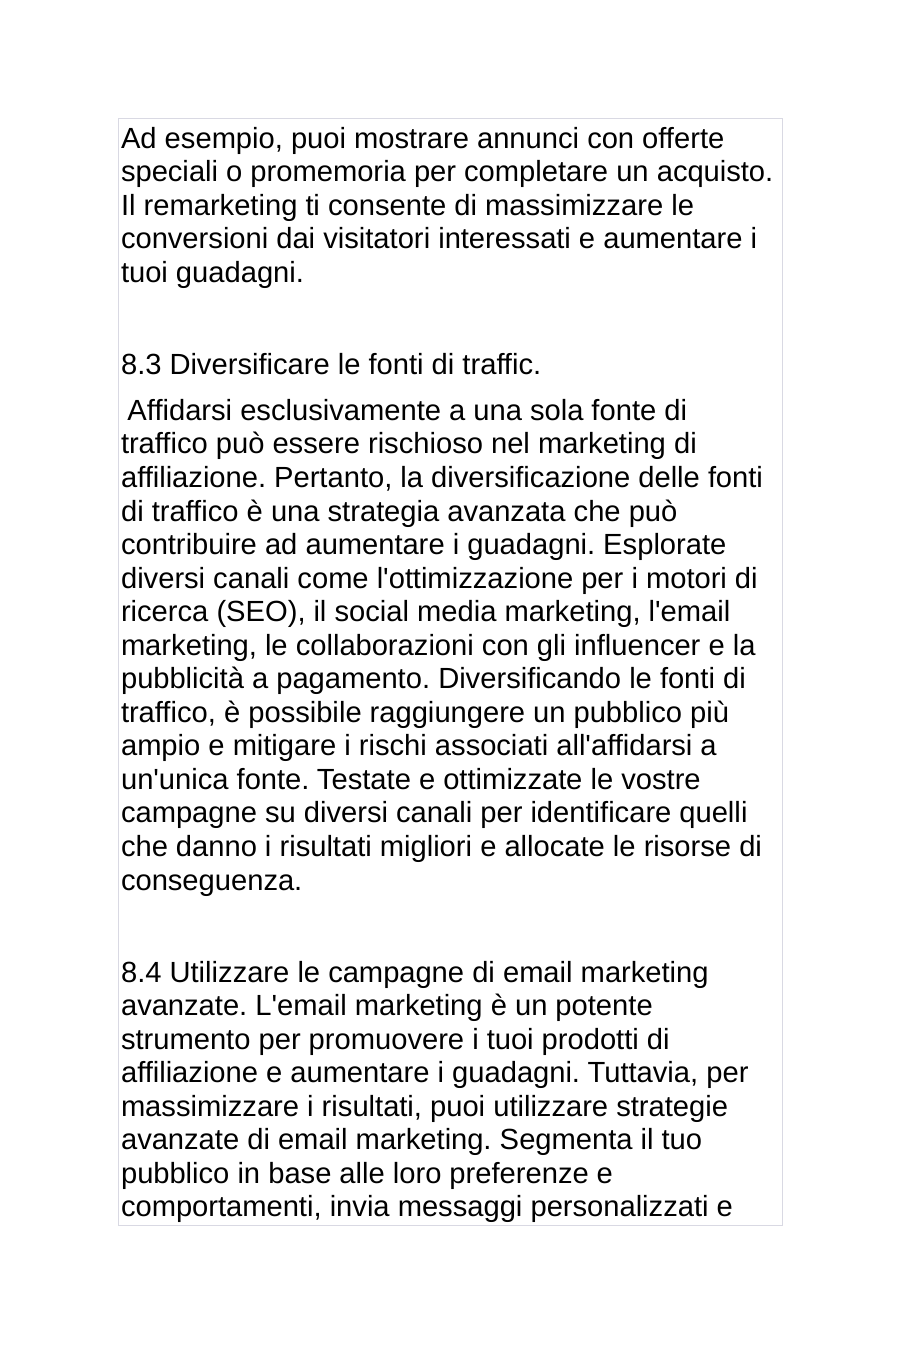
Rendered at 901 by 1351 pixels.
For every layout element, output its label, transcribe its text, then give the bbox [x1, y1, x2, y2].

text 8.3 Diversificare le fonti di traffic. [119, 344, 782, 381]
text 8.4 Utilizzare le campagne di email marketing avanzate. L'email marketing è un potente strumento per promuovere i tuoi prodotti di affiliazione e aumentare i guadagni. Tuttavia, per massimizzare i risultati, puoi utilizzare strategie avanzate di email marketing. Segmenta il tuo pubblico in base alle loro preferenze e comportamenti, invia messaggi personalizzati e [119, 952, 782, 1225]
text Affidarsi esclusivamente a una sola fonte di traffico può essere rischioso nel marketing di affiliazione. Pertanto, la diversificazione delle fonti di traffico è una strategia avanzata che può contribuire ad aumentare i guadagni. Esplorate diversi canali come l'ottimizzazione per i motori di ricerca (SEO), il social media marketing, l'email marketing, le collaborazioni con gli influencer e la pubblicità a pagamento. Diversificando le fonti di traffico, è possibile raggiungere un pubblico più ampio e mitigare i rischi associati all'affidarsi a un'unica fonte. Testate e ottimizzate le vostre campagne su diversi canali per identificare quelli che danno i risultati migliori e allocate le risorse di conseguenza. [119, 390, 782, 896]
text Ad esempio, puoi mostrare annunci con offerte speciali o promemoria per completare un acquisto. Il remarketing ti consente di massimizzare le conversioni dai visitatori interessati e aumentare i tuoi guadagni. [119, 119, 782, 288]
